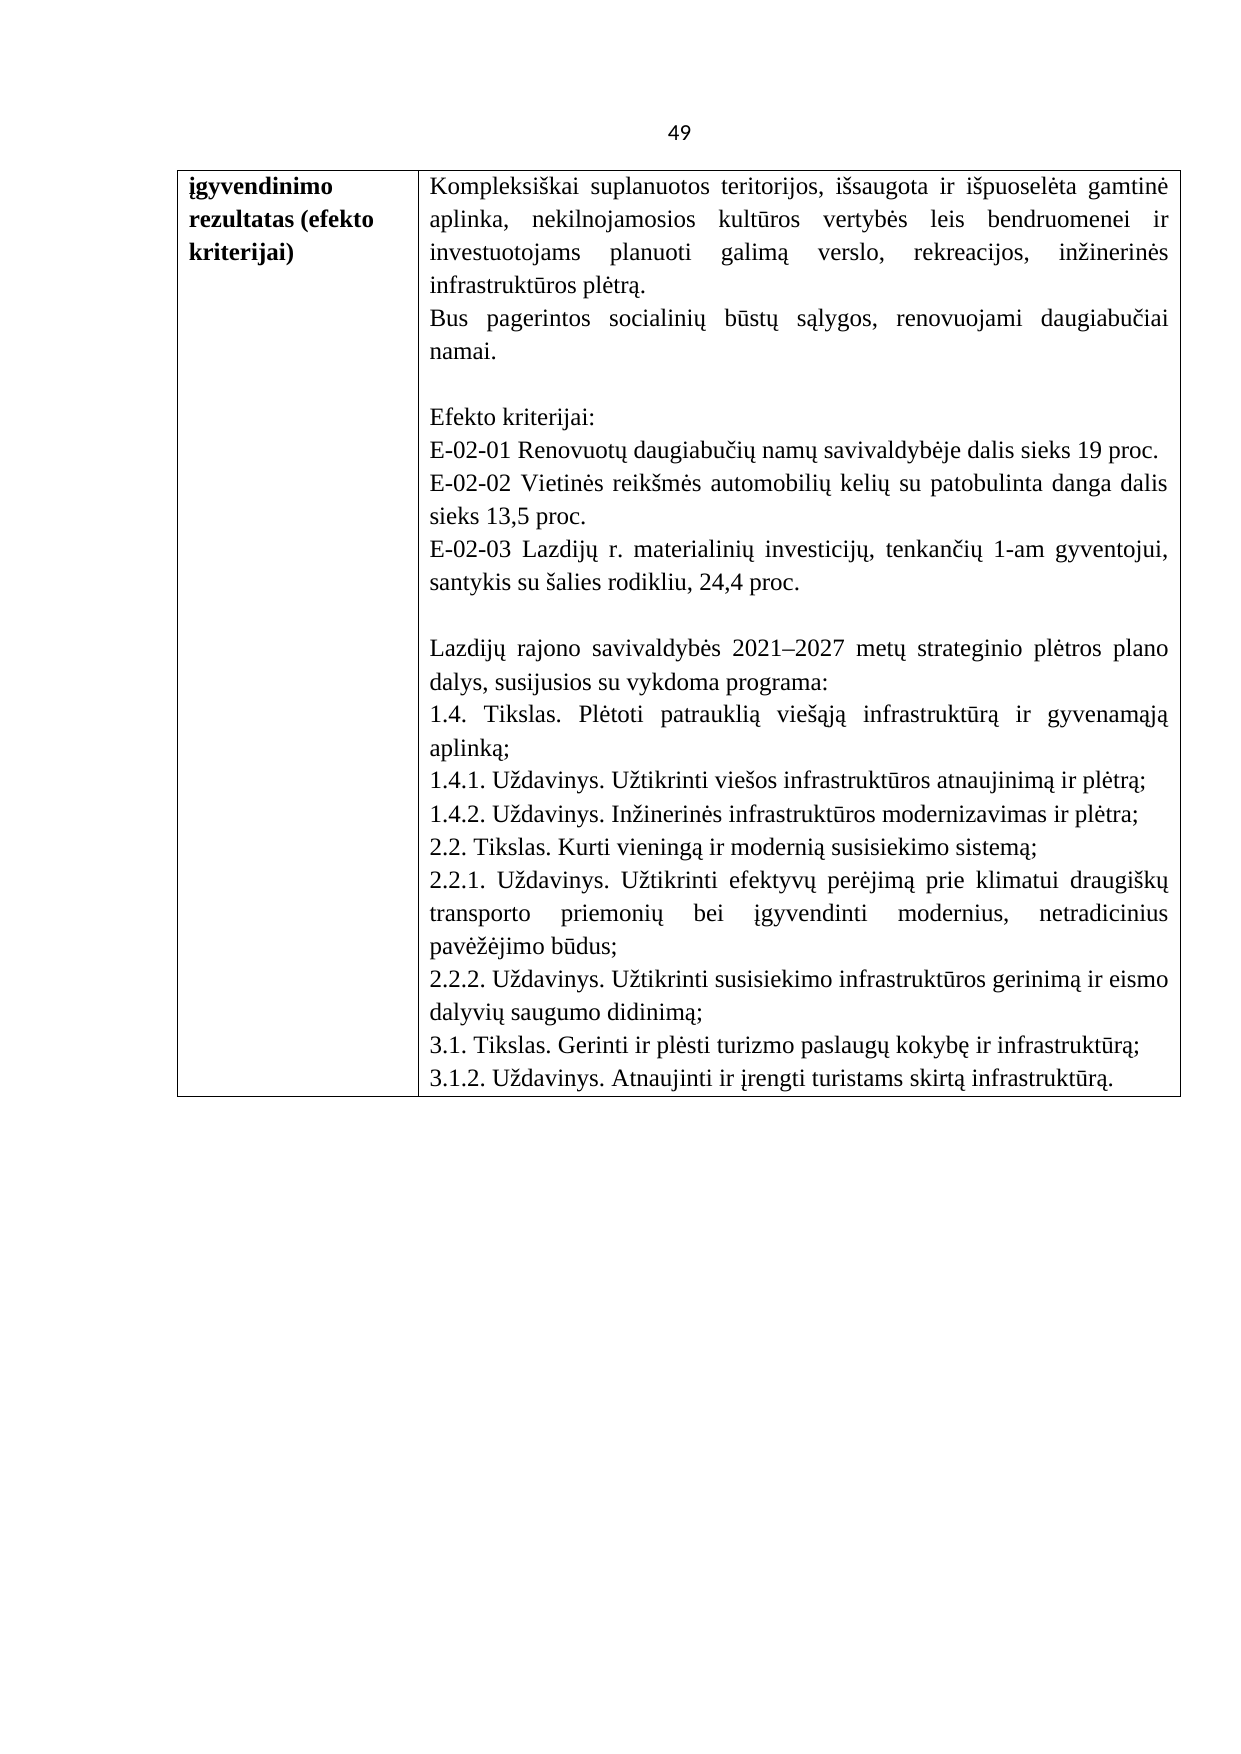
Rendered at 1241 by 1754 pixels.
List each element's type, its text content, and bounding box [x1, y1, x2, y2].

table_cell įgyvendinimo rezultatas (efekto kriterijai) [178, 171, 418, 1096]
table_cell Kompleksiškai suplanuotos teritorijos, išsaugota ir išpuoselėta gamtinė aplinka, nekilnojamosios kultūros vertybės leis bendruomenei ir investuotojams planuoti galimą verslo, rekreacijos, inžinerinės infrastruktūros plėtrą. Bus pagerintos socialinių būstų sąlygos, renovuojami daugiabučiai namai. Efekto kriterijai: E-02-01 Renovuotų daugiabučių namų savivaldybėje dalis sieks 19 proc. E-02-02 Vietinės reikšmės automobilių kelių su patobulinta danga dalis sieks 13,5 proc. E-02-03 Lazdijų r. materialinių investicijų, tenkančių 1-am gyventojui, santykis su šalies rodikliu, 24,4 proc. Lazdijų rajono savivaldybės 2021–2027 metų strateginio plėtros plano dalys, susijusios su vykdoma programa: 1.4. Tikslas. Plėtoti patrauklią viešąją infrastruktūrą ir gyvenamąją aplinką; 1.4.1. Uždavinys. Užtikrinti viešos infrastruktūros atnaujinimą ir plėtrą; 1.4.2. Uždavinys. Inžinerinės infrastruktūros modernizavimas ir plėtra; 2.2. Tikslas. Kurti vieningą ir modernią susisiekimo sistemą; 2.2.1. Uždavinys. Užtikrinti efektyvų perėjimą prie klimatui draugiškų transporto priemonių bei įgyvendinti modernius, netradicinius pavėžėjimo būdus; 2.2.2. Uždavinys. Užtikrinti susisiekimo infrastruktūros gerinimą ir eismo dalyvių saugumo didinimą; 3.1. Tikslas. Gerinti ir plėsti turizmo paslaugų kokybę ir infrastruktūrą; 3.1.2. Uždavinys. Atnaujinti ir įrengti turistams skirtą infrastruktūrą. [419, 171, 1180, 1096]
